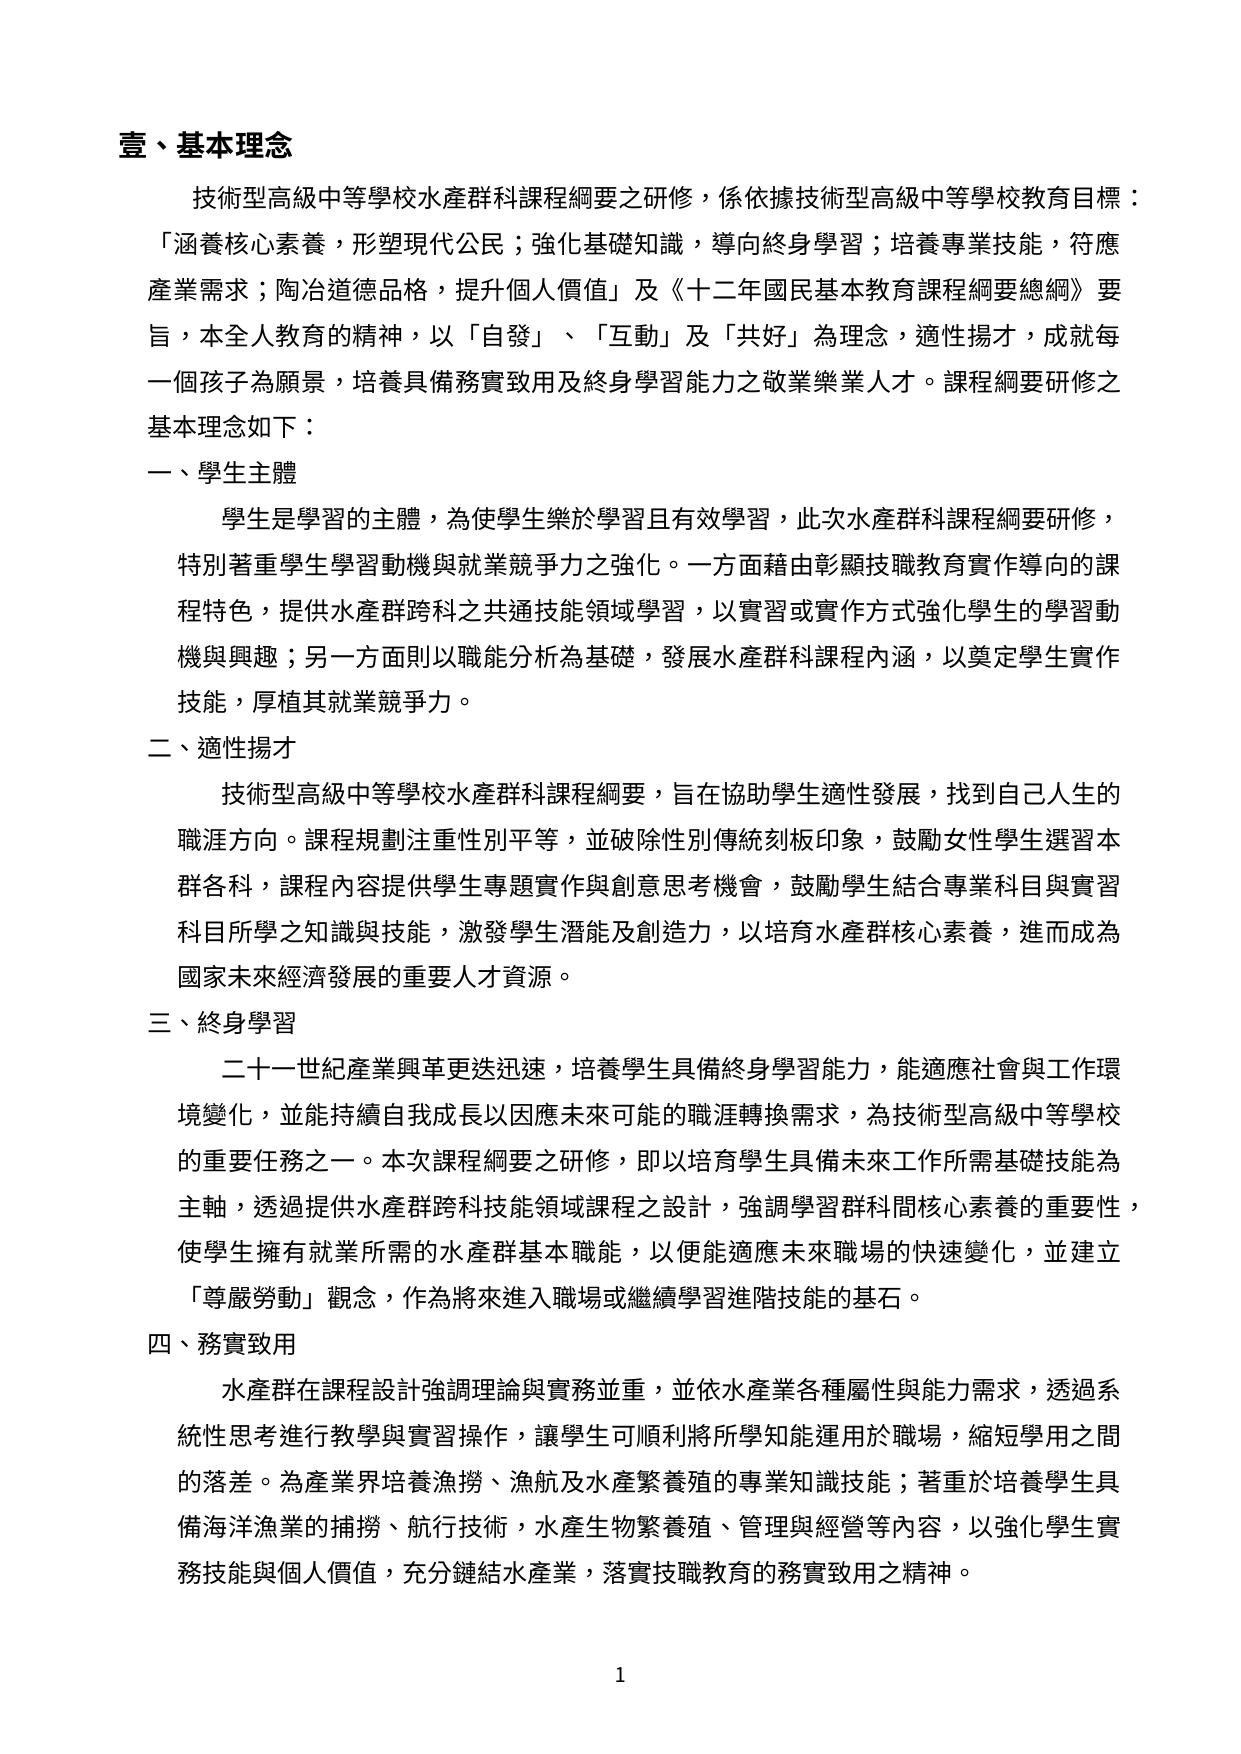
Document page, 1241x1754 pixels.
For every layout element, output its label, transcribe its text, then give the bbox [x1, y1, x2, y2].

text 學生是學習的主體，為使學生樂於學習且有效學習，此次水產群科課程綱要研修，特別著重學生學習動機與就業競爭力之強化。一方面藉由彰顯技職教育實作導向的課程特色，提供水產群跨科之共通技能領域學習，以實習或實作方式強化學生的學習動機與興趣；另一方面則以職能分析為基礎，發展水產群科課程內涵，以奠定學生實作技能，厚植其就業競爭力。 [177, 492, 1122, 721]
text 四、務實致用 [148, 1317, 1122, 1363]
text 技術型高級中等學校水產群科課程綱要，旨在協助學生適性發展，找到自己人生的職涯方向。課程規劃注重性別平等，並破除性別傳統刻板印象，鼓勵女性學生選習本群各科，課程內容提供學生專題實作與創意思考機會，鼓勵學生結合專業科目與實習科目所學之知識與技能，激發學生潛能及創造力，以培育水產群核心素養，進而成為國家未來經濟發展的重要人才資源。 [177, 767, 1122, 996]
text 二十一世紀產業興革更迭迅速，培養學生具備終身學習能力，能適應社會與工作環境變化，並能持續自我成長以因應未來可能的職涯轉換需求，為技術型高級中等學校的重要任務之一。本次課程綱要之研修，即以培育學生具備未來工作所需基礎技能為主軸，透過提供水產群跨科技能領域課程之設計，強調學習群科間核心素養的重要性，使學生擁有就業所需的水產群基本職能，以便能適應未來職場的快速變化，並建立「尊嚴勞動」觀念，作為將來進入職場或繼續學習進階技能的基石。 [177, 1042, 1122, 1317]
text 二、適性揚才 [148, 721, 1122, 767]
text 三、終身學習 [148, 996, 1122, 1042]
text 水產群在課程設計強調理論與實務並重，並依水產業各種屬性與能力需求，透過系統性思考進行教學與實習操作，讓學生可順利將所學知能運用於職場，縮短學用之間的落差。為產業界培養漁撈、漁航及水產繁養殖的專業知識技能；著重於培養學生具備海洋漁業的捕撈、航行技術，水產生物繁養殖、管理與經營等內容，以強化學生實務技能與個人價值，充分鏈結水產業，落實技職教育的務實致用之精神。 [177, 1363, 1122, 1592]
text 壹、基本理念 [118, 120, 1122, 166]
text 一、學生主體 [148, 446, 1122, 492]
text 技術型高級中等學校水產群科課程綱要之研修，係依據技術型高級中等學校教育目標：「涵養核心素養，形塑現代公民；強化基礎知識，導向終身學習；培養專業技能，符應產業需求；陶冶道德品格，提升個人價值」及《十二年國民基本教育課程綱要總綱》要旨，本全人教育的精神，以「自發」、「互動」及「共好」為理念，適性揚才，成就每一個孩子為願景，培養具備務實致用及終身學習能力之敬業樂業人才。課程綱要研修之基本理念如下： [148, 171, 1122, 446]
